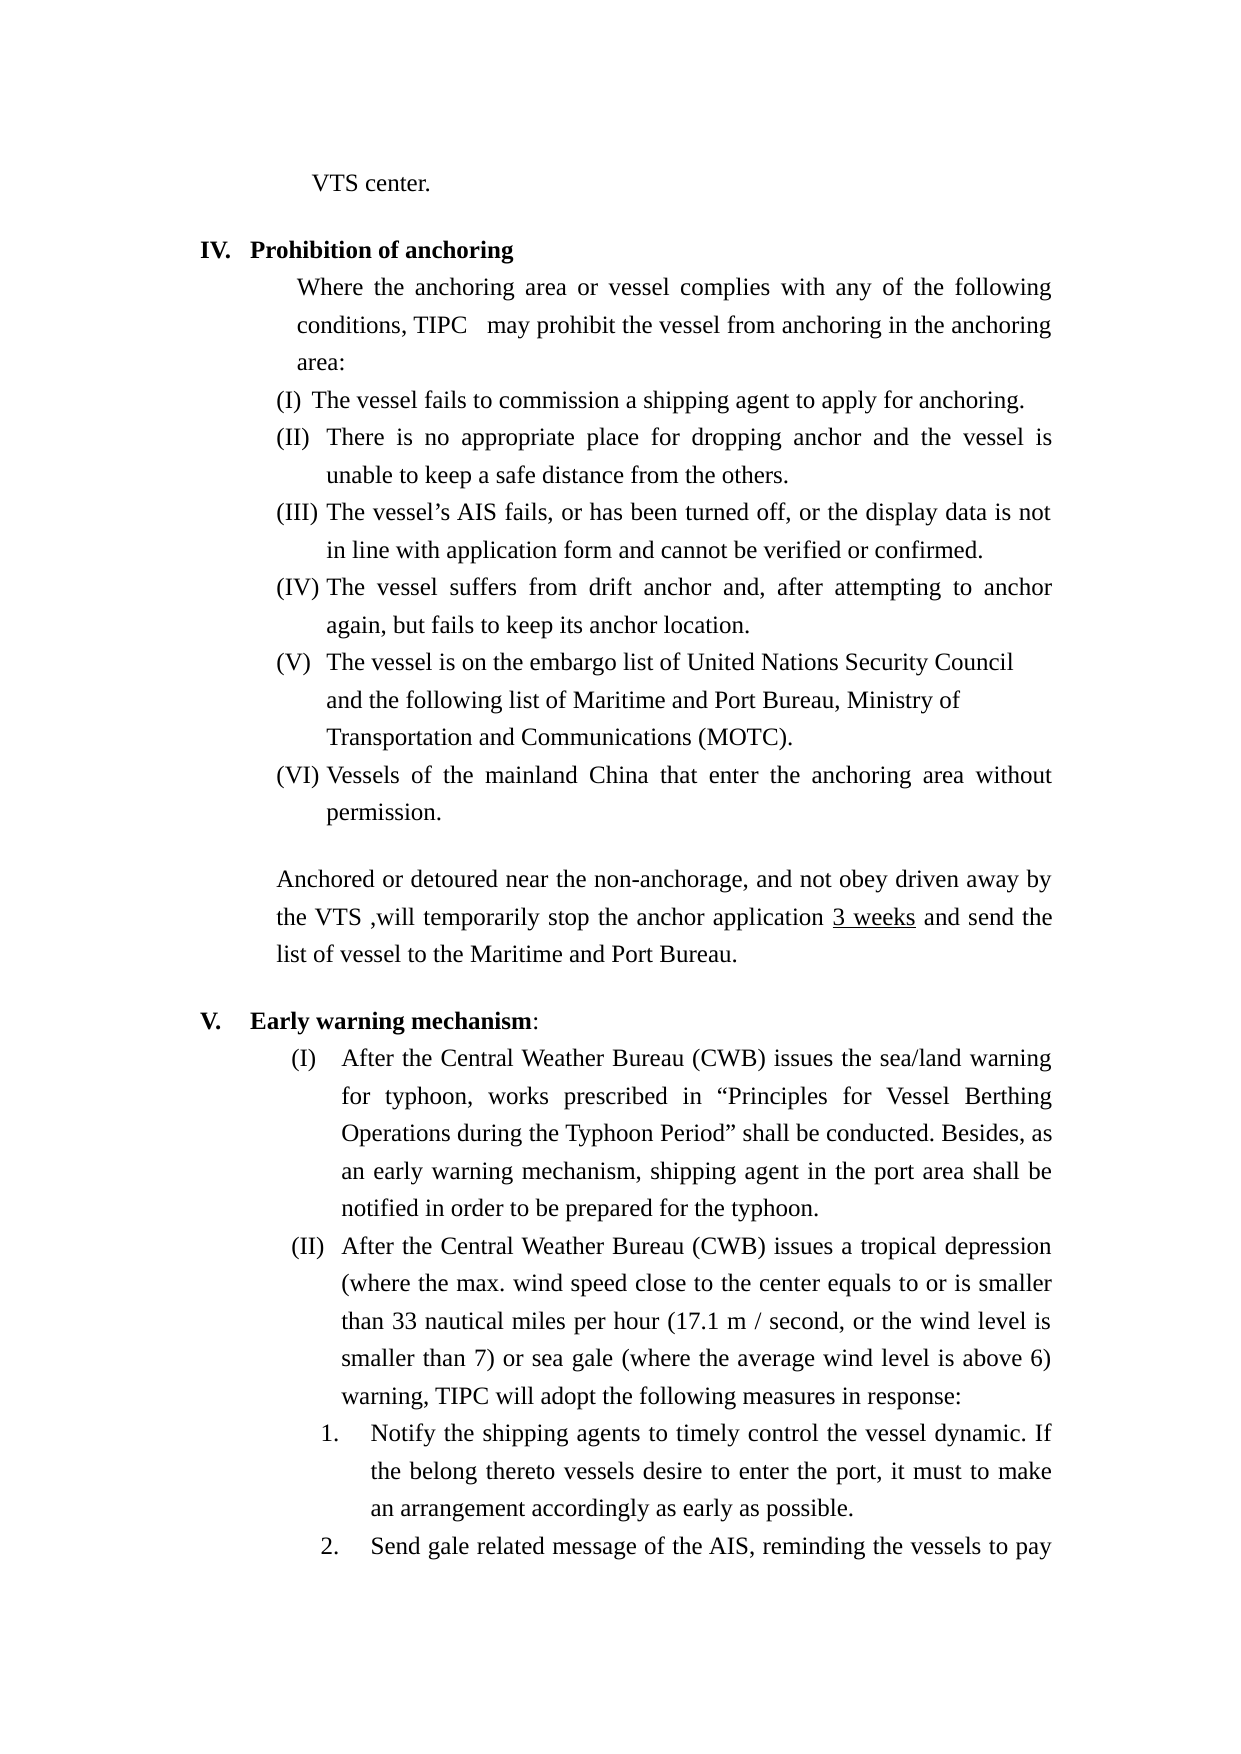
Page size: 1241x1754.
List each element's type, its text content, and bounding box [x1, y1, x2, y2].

list Early warning mechanism: [200, 1002, 1053, 1039]
text Anchored or detoured near the non-anchorage, and not obey driven away by the VTS ,will temporarily stop the anchor application 3 weeks and send the list of vessel to the Maritime and Port Bureau. [276, 860, 1053, 973]
list The vessel’s AIS fails, or has been turned off, or the display data is not in line with application form and cannot be verified or confirmed. [276, 494, 1053, 569]
list After the Central Weather Bureau (CWB) issues a tropical depression (where the max. wind speed close to the center equals to or is smaller than 33 nautical miles per hour (17.1 m / second, or the wind level is smaller than 7) or sea gale (where the average wind level is above 6) warning, TIPC will adopt the following measures in response: [291, 1227, 1053, 1414]
list After the Central Weather Bureau (CWB) issues the sea/land warning for typhoon, works prescribed in “Principles for Vessel Berthing Operations during the Typhoon Period” shall be conducted. Besides, as an early warning mechanism, shipping agent in the port area shall be notified in order to be prepared for the typhoon. [291, 1039, 1053, 1227]
text VTS center. [311, 164, 1053, 202]
list The vessel is on the embargo list of United Nations Security Council and the following list of Maritime and Port Bureau, Ministry of Transportation and Communications (MOTC). [276, 644, 1053, 756]
list The vessel fails to commission a shipping agent to apply for anchoring. [276, 381, 1053, 419]
text Where the anchoring area or vessel complies with any of the following conditions, TIPC may prohibit the vessel from anchoring in the anchoring area: [297, 269, 1053, 381]
list There is no appropriate place for dropping anchor and the vessel is unable to keep a safe distance from the others. [276, 419, 1053, 494]
list The vessel suffers from drift anchor and, after attempting to anchor again, but fails to keep its anchor location. [276, 569, 1053, 644]
list Prohibition of anchoring [200, 231, 1053, 269]
list Vessels of the mainland China that enter the anchoring area without permission. [276, 756, 1053, 831]
list Notify the shipping agents to timely control the vessel dynamic. If the belong thereto vessels desire to enter the port, it must to make an arrangement accordingly as early as possible. [320, 1414, 1053, 1527]
list Send gale related message of the AIS, reminding the vessels to pay [320, 1527, 1053, 1564]
